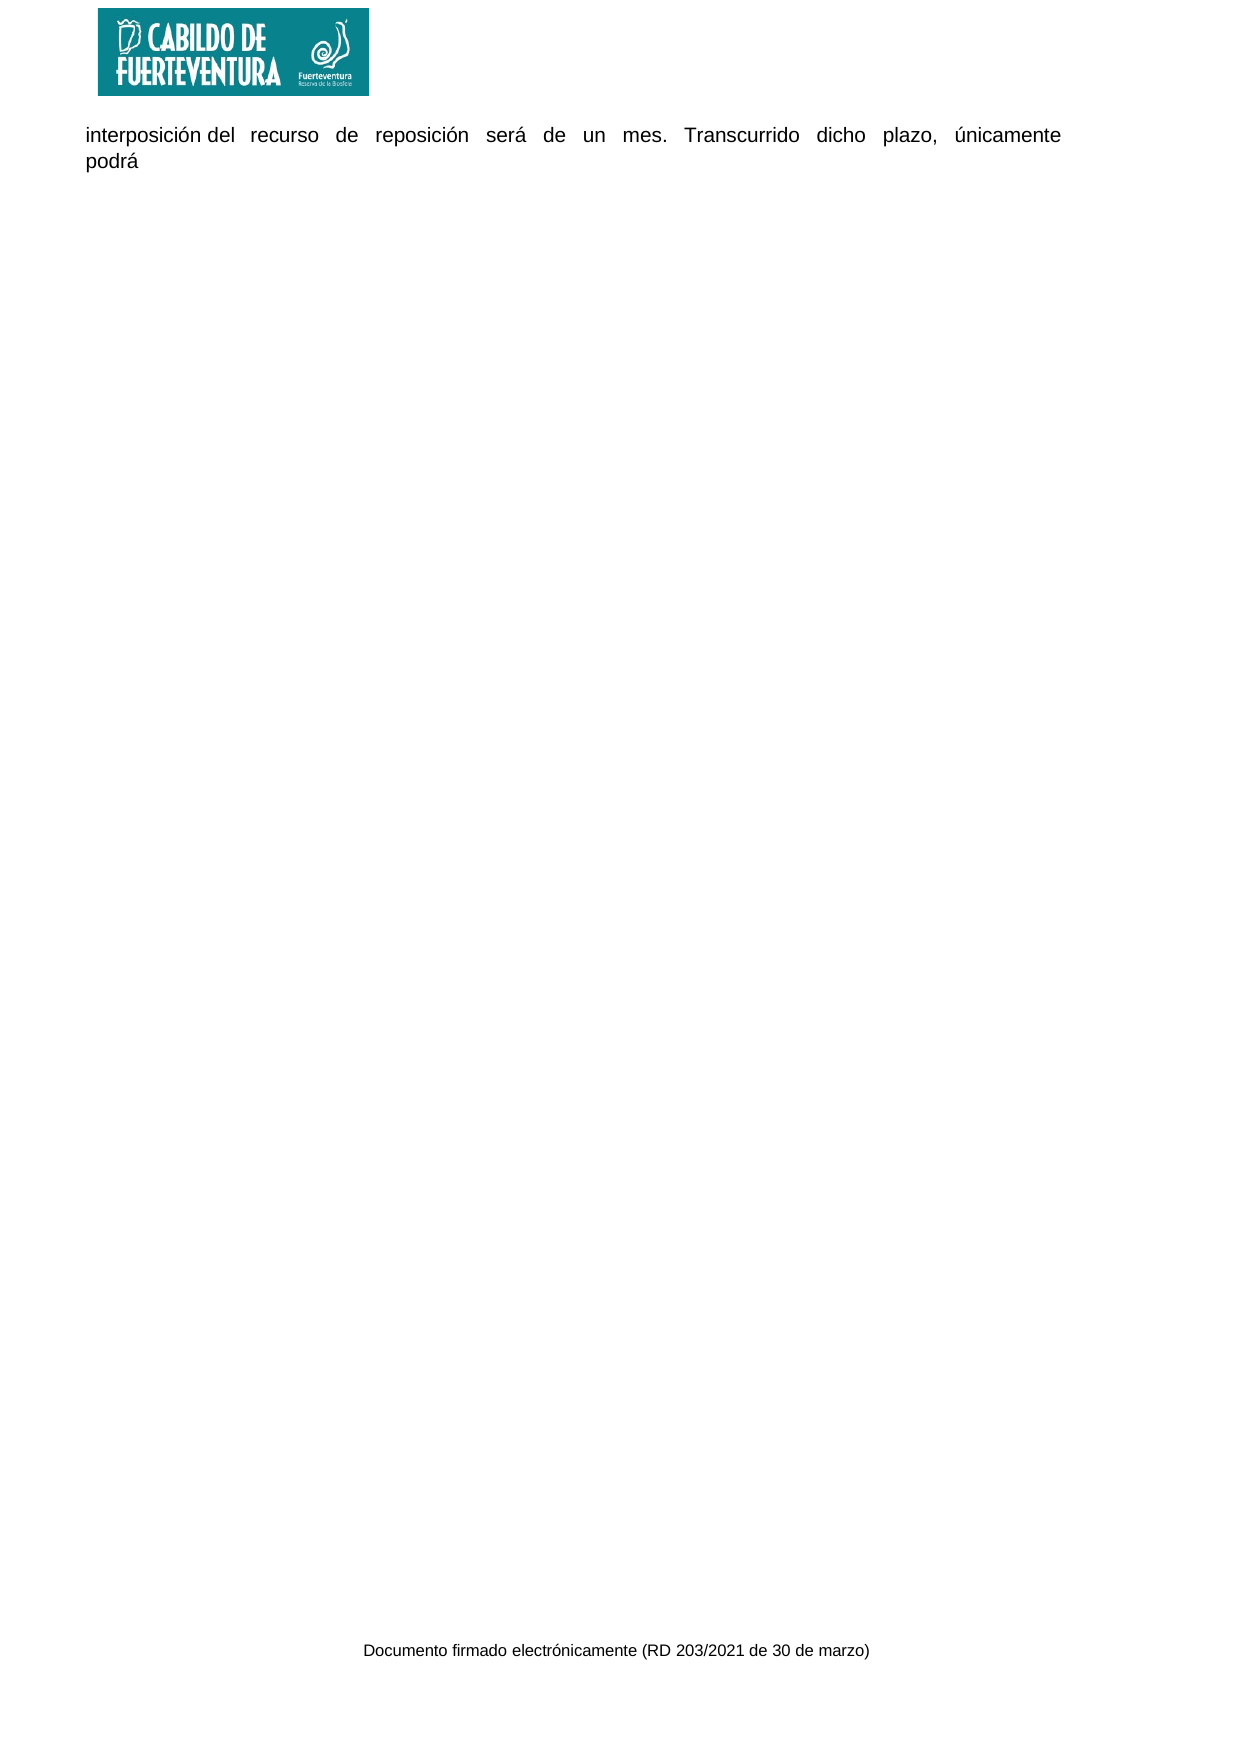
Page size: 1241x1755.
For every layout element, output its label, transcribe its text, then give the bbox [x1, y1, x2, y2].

text interposición del recurso de reposición será de un mes. Transcurrido dicho plazo, únicamente podrá [85, 123, 1063, 173]
